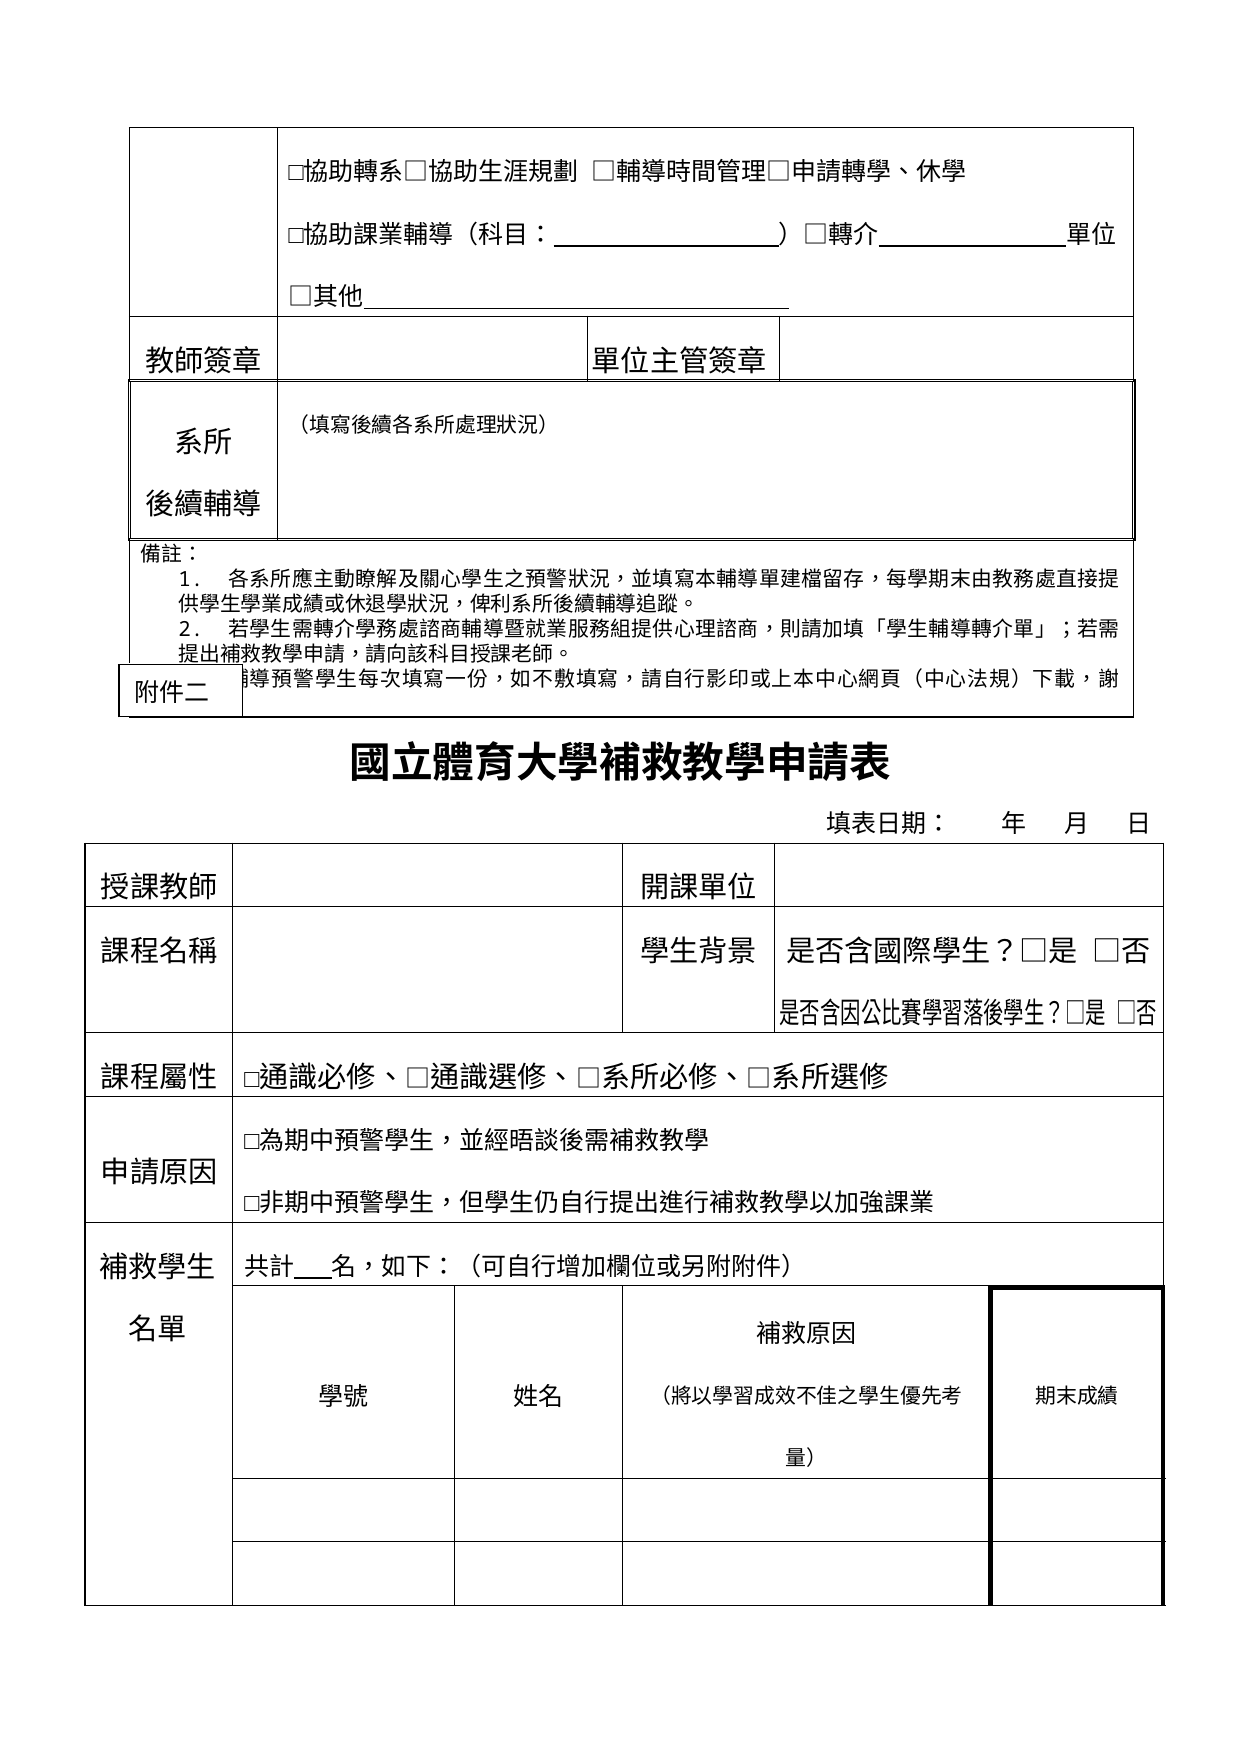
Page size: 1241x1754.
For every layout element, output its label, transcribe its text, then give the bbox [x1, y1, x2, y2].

table_cell 系所 後續輔導 [131, 382, 277, 538]
table_cell [623, 1479, 988, 1541]
table_cell [233, 907, 622, 1032]
table_cell 學號 [233, 1286, 454, 1477]
table_header 開課單位 [623, 844, 774, 906]
text 國立體育大學補救教學申請表 [482, 763, 504, 780]
table_cell 課程屬性 [86, 1033, 232, 1096]
table_header 授課教師 [86, 844, 232, 906]
table_cell [780, 317, 1133, 379]
table_cell 共計 名，如下：（可自行增加欄位或另附附件） [233, 1223, 1163, 1285]
table_cell （填寫後續各系所處理狀況） [278, 382, 1132, 538]
table_cell [623, 1542, 988, 1604]
table_cell 補救學生 名單 [86, 1223, 232, 1604]
text 國立體育大學補救教學申請表 [120, 665, 242, 716]
table_cell 教師簽章 [130, 317, 277, 379]
text 國立體育大學補救教學申請表 [523, 764, 551, 780]
table_cell 期末成績 [993, 1290, 1161, 1477]
table_cell 課程名稱 [86, 907, 232, 1032]
table_cell 補救原因 （將以學習成效不佳之學生優先考量） [623, 1286, 988, 1477]
table_cell [233, 1542, 454, 1604]
table_header [233, 844, 622, 906]
text 國立體育大學補救教學申請表 [118, 717, 1122, 780]
table_cell [233, 1479, 454, 1541]
table_cell 申請原因 [86, 1097, 232, 1222]
table_cell 姓名 [455, 1286, 622, 1477]
table_cell 備註： 各系所應主動瞭解及關心學生之預警狀況，並填寫本輔導單建檔留存，每學期末由教務處直接提供學生學業成績或休退學狀況，俾利系所後續輔導追蹤。 若學生需轉介學務處諮商輔導暨就業服務組提供心理諮商，則請加填「學生輔導轉介單」；若需提出補救教學申請，請向該科目授課老師。 輔導預警學生每次填寫一份，如不敷填寫，請自行影印或上本中心網頁（中心法規）下載，謝謝！ [130, 541, 1133, 716]
table_header [775, 844, 1163, 906]
text 國立體育大學補救教學申請表 [357, 748, 383, 775]
table_cell 學生背景 [623, 907, 774, 1032]
text 國立體育大學補救教學申請表 [862, 762, 886, 780]
table_cell □通識必修、□通識選修、□系所必修、□系所選修 [233, 1033, 1163, 1096]
table_cell 單位主管簽章 [588, 317, 779, 379]
table_cell [993, 1542, 1161, 1604]
table_cell [130, 128, 277, 316]
text 填表日期： 年 月 日 [118, 780, 1152, 842]
table_cell □協助轉系□協助生涯規劃 □輔導時間管理□申請轉學、休學 □協助課業輔導（科目： ）□轉介 單位 □其他 [278, 128, 1133, 316]
table_cell [278, 317, 587, 379]
table_cell [455, 1479, 622, 1541]
table_cell [455, 1542, 622, 1604]
table_cell □為期中預警學生，並經晤談後需補救教學 □非期中預警學生，但學生仍自行提出進行補救教學以加強課業 [233, 1097, 1163, 1222]
table_cell [993, 1479, 1161, 1541]
table_cell 是否含國際學生？□是 □否 是否含因公比賽學習落後學生？□是 □否 [775, 907, 1163, 1032]
text 附件二 [134, 672, 227, 708]
text 國立體育大學補救教學申請表 [695, 761, 709, 780]
